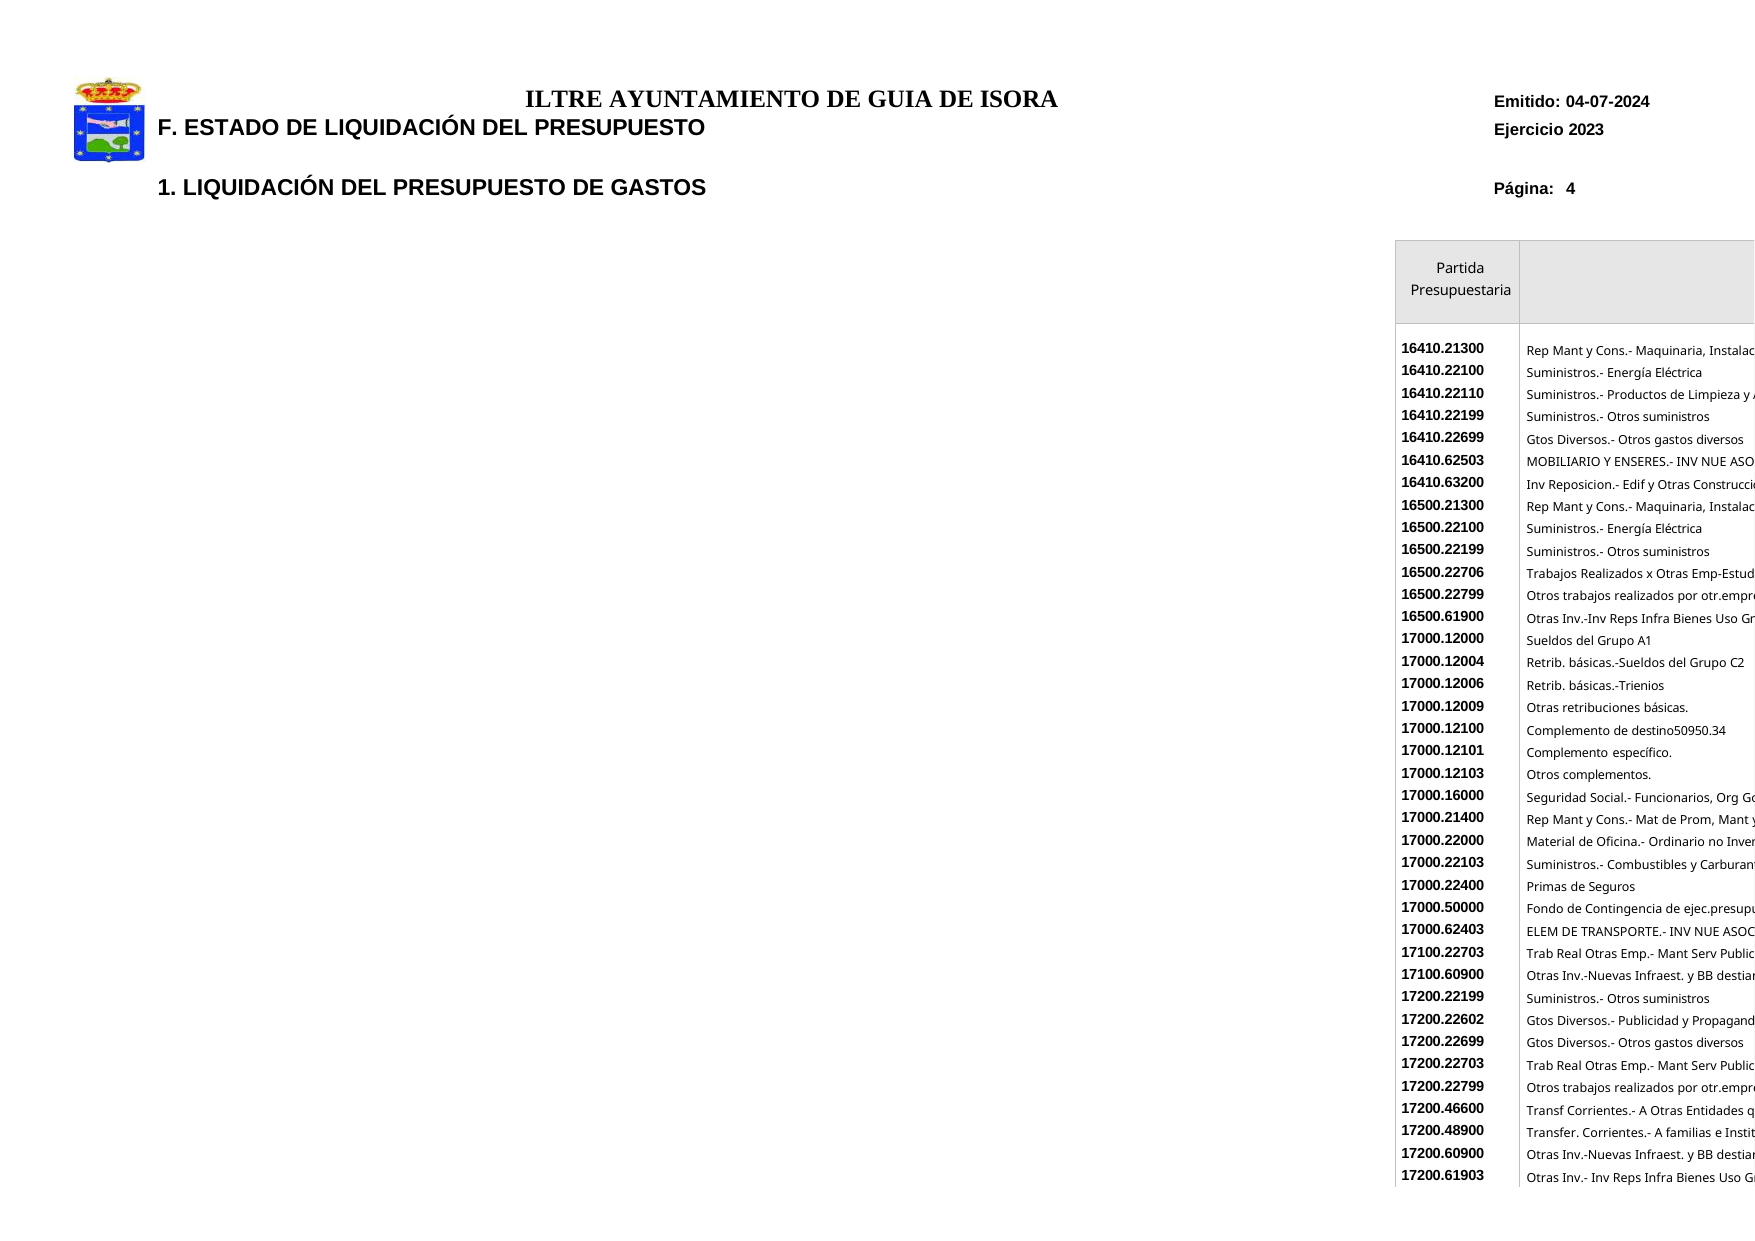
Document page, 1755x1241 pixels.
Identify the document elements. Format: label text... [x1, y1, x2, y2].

table_cell MOBILIARIO Y ENSERES.- INV NUE ASOC FUNC OPE SERV (CDTO EXTR [1520, 449, 1754, 471]
table_cell Suministros.- Otros suministros [1520, 404, 1754, 427]
table_cell 16410.62503 [1396, 449, 1519, 471]
table_cell Material de Oficina.- Ordinario no Inventariable [1520, 829, 1754, 851]
table_cell Otras Inv.- Inv Reps Infra Bienes Uso Gnral (Rmte Tª) [1520, 1164, 1754, 1187]
table_cell 17000.12101 [1396, 740, 1519, 762]
table_cell Seguridad Social.- Funcionarios, Org Gob y Gabinete [1520, 784, 1754, 807]
table_cell Otras Inv.-Nuevas Infraest. y BB destiandos Uso Gral [1520, 963, 1754, 985]
table_cell Gtos Diversos.- Otros gastos diversos [1520, 1030, 1754, 1053]
table_cell 17200.22199 [1396, 985, 1519, 1008]
table_cell Suministros.- Productos de Limpieza y Aseo [1520, 382, 1754, 404]
table_cell 17000.12000 [1396, 628, 1519, 650]
table_cell 17000.12103 [1396, 762, 1519, 784]
table_cell 16410.22199 [1396, 404, 1519, 427]
table_cell 17000.22103 [1396, 851, 1519, 874]
table_cell Rep Mant y Cons.- Maquinaria, Instalaciones y Utillajes [1520, 324, 1754, 359]
table_cell 17000.50000 [1396, 896, 1519, 918]
table_cell 17000.62403 [1396, 919, 1519, 941]
table_cell 17100.60900 [1396, 963, 1519, 985]
table_cell Transfer. Corrientes.- A familias e Institucions sin fines d [1520, 1120, 1754, 1142]
table_cell 17000.12004 [1396, 650, 1519, 672]
table_cell Otras Inv.-Nuevas Infraest. y BB destiandos Uso Gral [1520, 1142, 1754, 1164]
table_cell Otros complementos. [1520, 762, 1754, 784]
table_cell Otras Inv.-Inv Reps Infra Bienes Uso Gnral [1520, 606, 1754, 628]
table_cell 16500.22100 [1396, 516, 1519, 538]
table_cell 16410.63200 [1396, 471, 1519, 494]
table_cell Otros trabajos realizados por otr.empresas y profesionales. [1520, 583, 1754, 606]
table_cell 17200.46600 [1396, 1097, 1519, 1119]
table_cell Trab Real Otras Emp.- Mant Serv Publicos [1520, 1053, 1754, 1075]
table_cell 17200.61903 [1396, 1164, 1519, 1187]
table_cell 16500.22199 [1396, 538, 1519, 561]
table_cell 17200.22699 [1396, 1030, 1519, 1053]
table_header Descripción [1520, 241, 1754, 323]
table_cell 17000.12100 [1396, 717, 1519, 740]
table_cell Trab Real Otras Emp.- Mant Serv Publicos [1520, 941, 1754, 963]
table_cell Suministros.- Energía Eléctrica [1520, 516, 1754, 538]
table_cell Retrib. básicas.-Trienios [1520, 673, 1754, 695]
table_header Partida Presupuestaria [1396, 241, 1519, 323]
table_cell Otros trabajos realizados por otr.empresas y profesionales. [1520, 1075, 1754, 1097]
table_cell Gtos Diversos.- Otros gastos diversos [1520, 427, 1754, 449]
table_cell Gtos Diversos.- Publicidad y Propaganda [1520, 1008, 1754, 1030]
table_cell 17000.22400 [1396, 874, 1519, 896]
table_cell Trabajos Realizados x Otras Emp-Estudios y Trabajos Técnicos [1520, 561, 1754, 583]
table_cell 16410.21300 [1396, 324, 1519, 359]
table_cell 17000.22000 [1396, 829, 1519, 851]
table_cell Otras retribuciones básicas. [1520, 695, 1754, 717]
table_cell 17200.22602 [1396, 1008, 1519, 1030]
table_cell Rep Mant y Cons.- Mat de Prom, Mant y Desarrollo Transp [1520, 807, 1754, 829]
table_cell Transf Corrientes.- A Otras Entidades que Agrupen Municipios [1520, 1097, 1754, 1119]
table_cell 16410.22110 [1396, 382, 1519, 404]
table_cell 17000.12009 [1396, 695, 1519, 717]
table_cell Fondo de Contingencia de ejec.presupuestaria art.31 LOEPSF [1520, 896, 1754, 918]
table_cell 16410.22100 [1396, 360, 1519, 382]
table_cell Retrib. básicas.-Sueldos del Grupo C2 [1520, 650, 1754, 672]
table_cell 16500.22706 [1396, 561, 1519, 583]
table_cell Complemento específico. [1520, 740, 1754, 762]
table_cell 16500.21300 [1396, 494, 1519, 516]
table_cell 17000.21400 [1396, 807, 1519, 829]
table_cell Suministros.- Otros suministros [1520, 985, 1754, 1008]
table_cell 17200.22703 [1396, 1053, 1519, 1075]
table_cell Primas de Seguros [1520, 874, 1754, 896]
table_cell 16410.22699 [1396, 427, 1519, 449]
table_cell 17200.22799 [1396, 1075, 1519, 1097]
table_cell 17100.22703 [1396, 941, 1519, 963]
table_cell Suministros.- Combustibles y Carburantes [1520, 851, 1754, 874]
table_cell 17200.48900 [1396, 1120, 1519, 1142]
text 1. LIQUIDACIÓN DEL PRESUPUESTO DE GASTOS [214, 192, 711, 197]
table_cell 16500.61900 [1396, 606, 1519, 628]
table_cell Sueldos del Grupo A1 [1520, 628, 1754, 650]
table_cell Suministros.- Otros suministros [1520, 538, 1754, 561]
table_cell Suministros.- Energía Eléctrica [1520, 360, 1754, 382]
table_cell Inv Reposicion.- Edif y Otras Construcciones [1520, 471, 1754, 494]
table_cell 17200.60900 [1396, 1142, 1519, 1164]
table_cell ELEM DE TRANSPORTE.- INV NUE ASOC FUNC OPE SERV (CDTO EXTR) [1520, 919, 1754, 941]
table_cell 17000.16000 [1396, 784, 1519, 807]
table_cell Complemento de destino50950.34 [1520, 717, 1754, 740]
table_cell 17000.12006 [1396, 673, 1519, 695]
table_cell Rep Mant y Cons.- Maquinaria, Instalaciones y Utillajes [1520, 494, 1754, 516]
table_cell 16500.22799 [1396, 583, 1519, 606]
